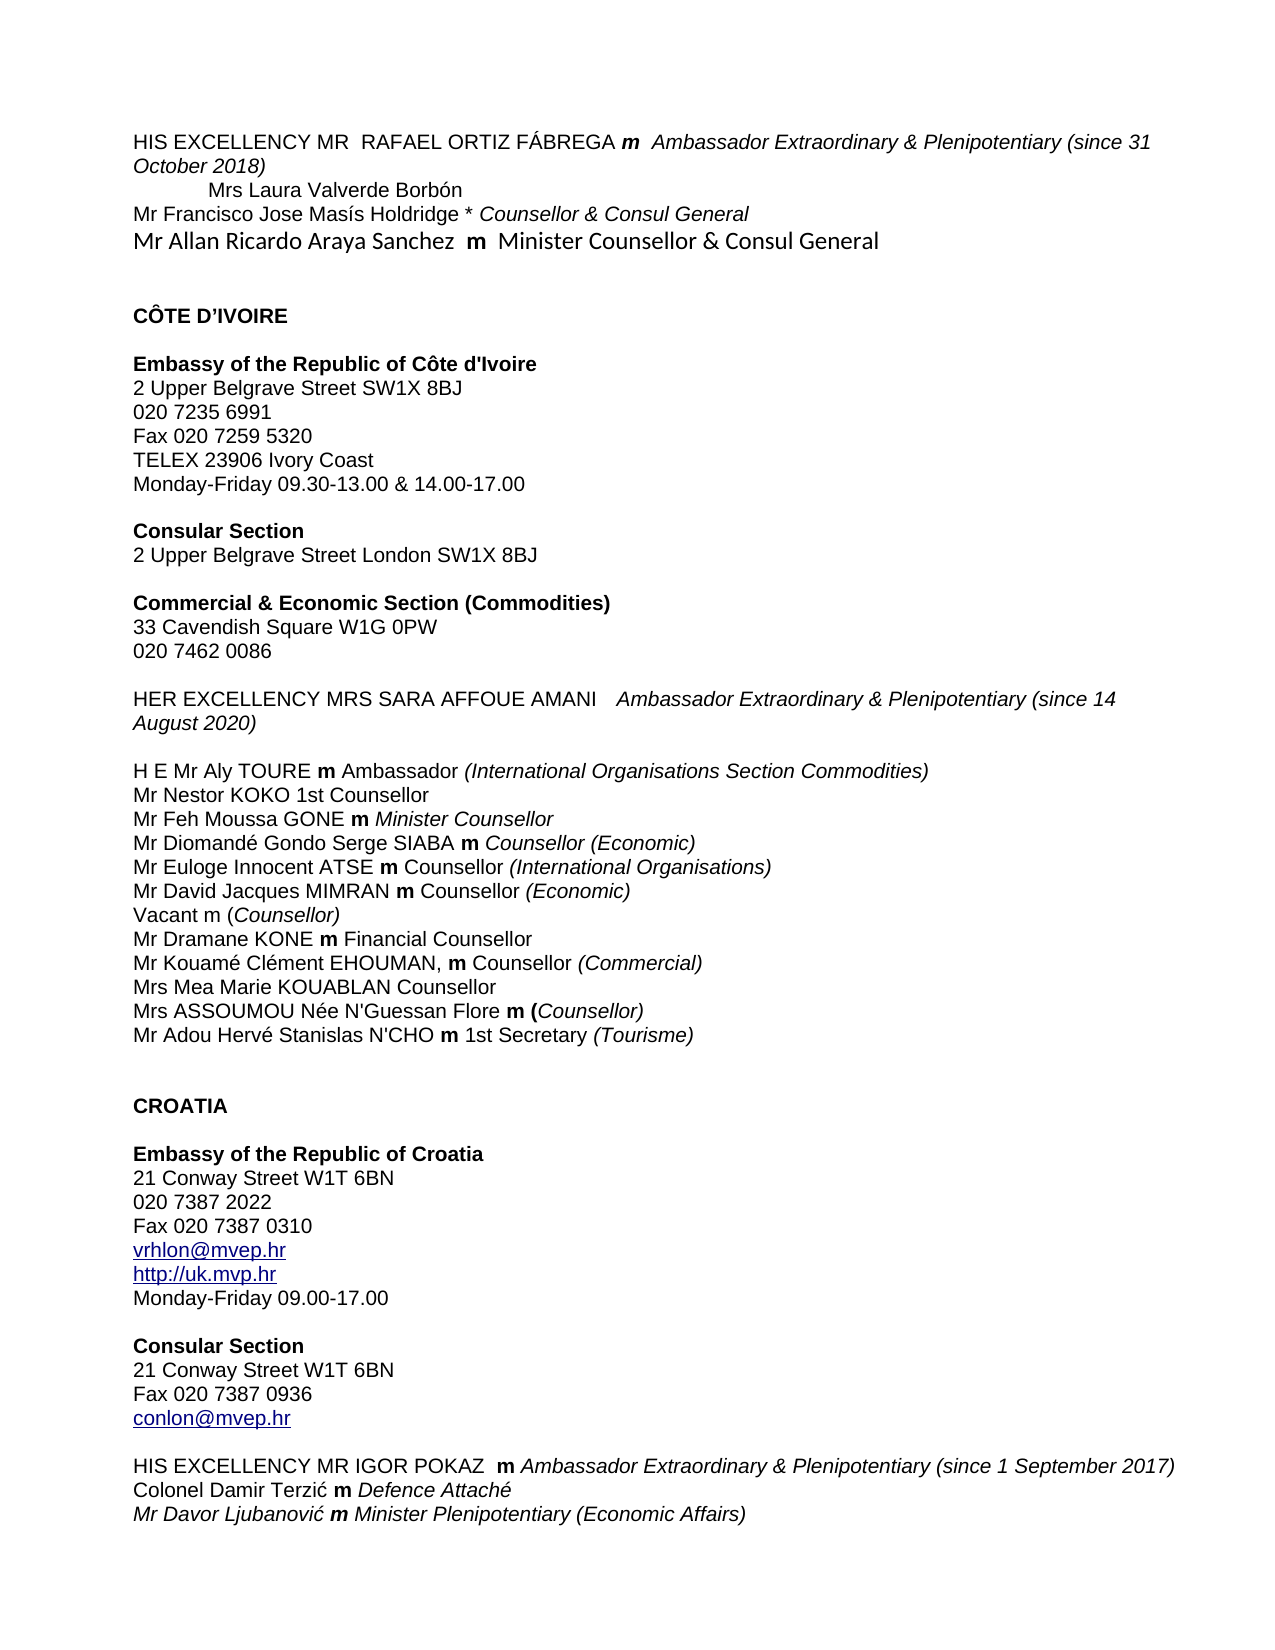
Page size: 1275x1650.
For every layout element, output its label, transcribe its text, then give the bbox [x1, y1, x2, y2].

text Embassy of the Republic of Croatia [133, 1142, 1181, 1166]
text H E Mr Aly TOURE m Ambassador (International Organisations Section Commodities) [133, 759, 1181, 783]
text 020 7387 2022 [133, 1190, 1181, 1214]
text CȎTE D’IVOIRE [133, 304, 1181, 328]
text Consular Section [133, 1334, 1181, 1358]
text Mr Allan Ricardo Araya Sanchez m Minister Counsellor & Consul General [133, 225, 1181, 256]
text Mr Euloge Innocent ATSE m Counsellor (International Organisations) [133, 855, 1181, 879]
text 020 7235 6991 [133, 399, 1181, 423]
text HIS EXCELLENCY MR IGOR POKAZ m Ambassador Extraordinary & Plenipotentiary (since 1 September 2017) [133, 1454, 1181, 1478]
text 2 Upper Belgrave Street SW1X 8BJ [133, 376, 1181, 399]
text Monday-Friday 09.00-17.00 [133, 1286, 1181, 1310]
text Mr Francisco Jose Masís Holdridge * Counsellor & Consul General [133, 201, 1181, 225]
text Fax 020 7387 0310 [133, 1214, 1181, 1238]
text http://uk.mvp.hr [133, 1262, 1181, 1286]
text Commercial & Economic Section (Commodities) [133, 591, 1181, 615]
text Mr David Jacques MIMRAN m Counsellor (Economic) [133, 879, 1181, 903]
text Monday-Friday 09.30-13.00 & 14.00-17.00 [133, 471, 1181, 495]
text conlon@mvep.hr [133, 1406, 1181, 1430]
text Fax 020 7259 5320 [133, 423, 1181, 447]
text Consular Section [133, 519, 1181, 543]
text vrhlon@mvep.hr [133, 1238, 1181, 1262]
text TELEX 23906 Ivory Coast [133, 447, 1181, 471]
text Mr Davor Ljubanović m Minister Plenipotentiary (Economic Affairs) [133, 1502, 1181, 1526]
text HIS EXCELLENCY MR RAFAEL ORTIZ FÁBREGA m Ambassador Extraordinary & Plenipotentiary (since 31 October 2018) [133, 129, 1181, 177]
text Mrs ASSOUMOU Née N'Guessan Flore m (Counsellor) [133, 998, 1181, 1022]
text Mr Adou Hervé Stanislas N'CHO m 1st Secretary (Tourisme) [133, 1022, 1181, 1046]
text 33 Cavendish Square W1G 0PW [133, 615, 1181, 639]
text Vacant m (Counsellor) [133, 903, 1181, 927]
text CROATIA [133, 1094, 1181, 1118]
text Mr Diomandé Gondo Serge SIABA m Counsellor (Economic) [133, 831, 1181, 855]
text Mr Dramane KONE m Financial Counsellor [133, 927, 1181, 951]
text 2 Upper Belgrave Street London SW1X 8BJ [133, 543, 1181, 567]
text Mr Nestor KOKO 1st Counsellor [133, 783, 1181, 807]
text 020 7462 0086 [133, 639, 1181, 663]
text Mrs Mea Marie KOUABLAN Counsellor [133, 974, 1181, 998]
text Mr Kouamé Clément EHOUMAN, m Counsellor (Commercial) [133, 951, 1181, 974]
text Fax 020 7387 0936 [133, 1382, 1181, 1406]
text Mr Feh Moussa GONE m Minister Counsellor [133, 807, 1181, 831]
text 21 Conway Street W1T 6BN [133, 1166, 1181, 1190]
text Mrs Laura Valverde Borbón [133, 177, 1181, 201]
text HER EXCELLENCY MRS SARA AFFOUE AMANI Ambassador Extraordinary & Plenipotentiary (since 14 August 2020) [133, 687, 1181, 735]
text 21 Conway Street W1T 6BN [133, 1358, 1181, 1382]
text Embassy of the Republic of Côte d'Ivoire [133, 352, 1181, 376]
text Colonel Damir Terzić m Defence Attaché [133, 1478, 1181, 1502]
